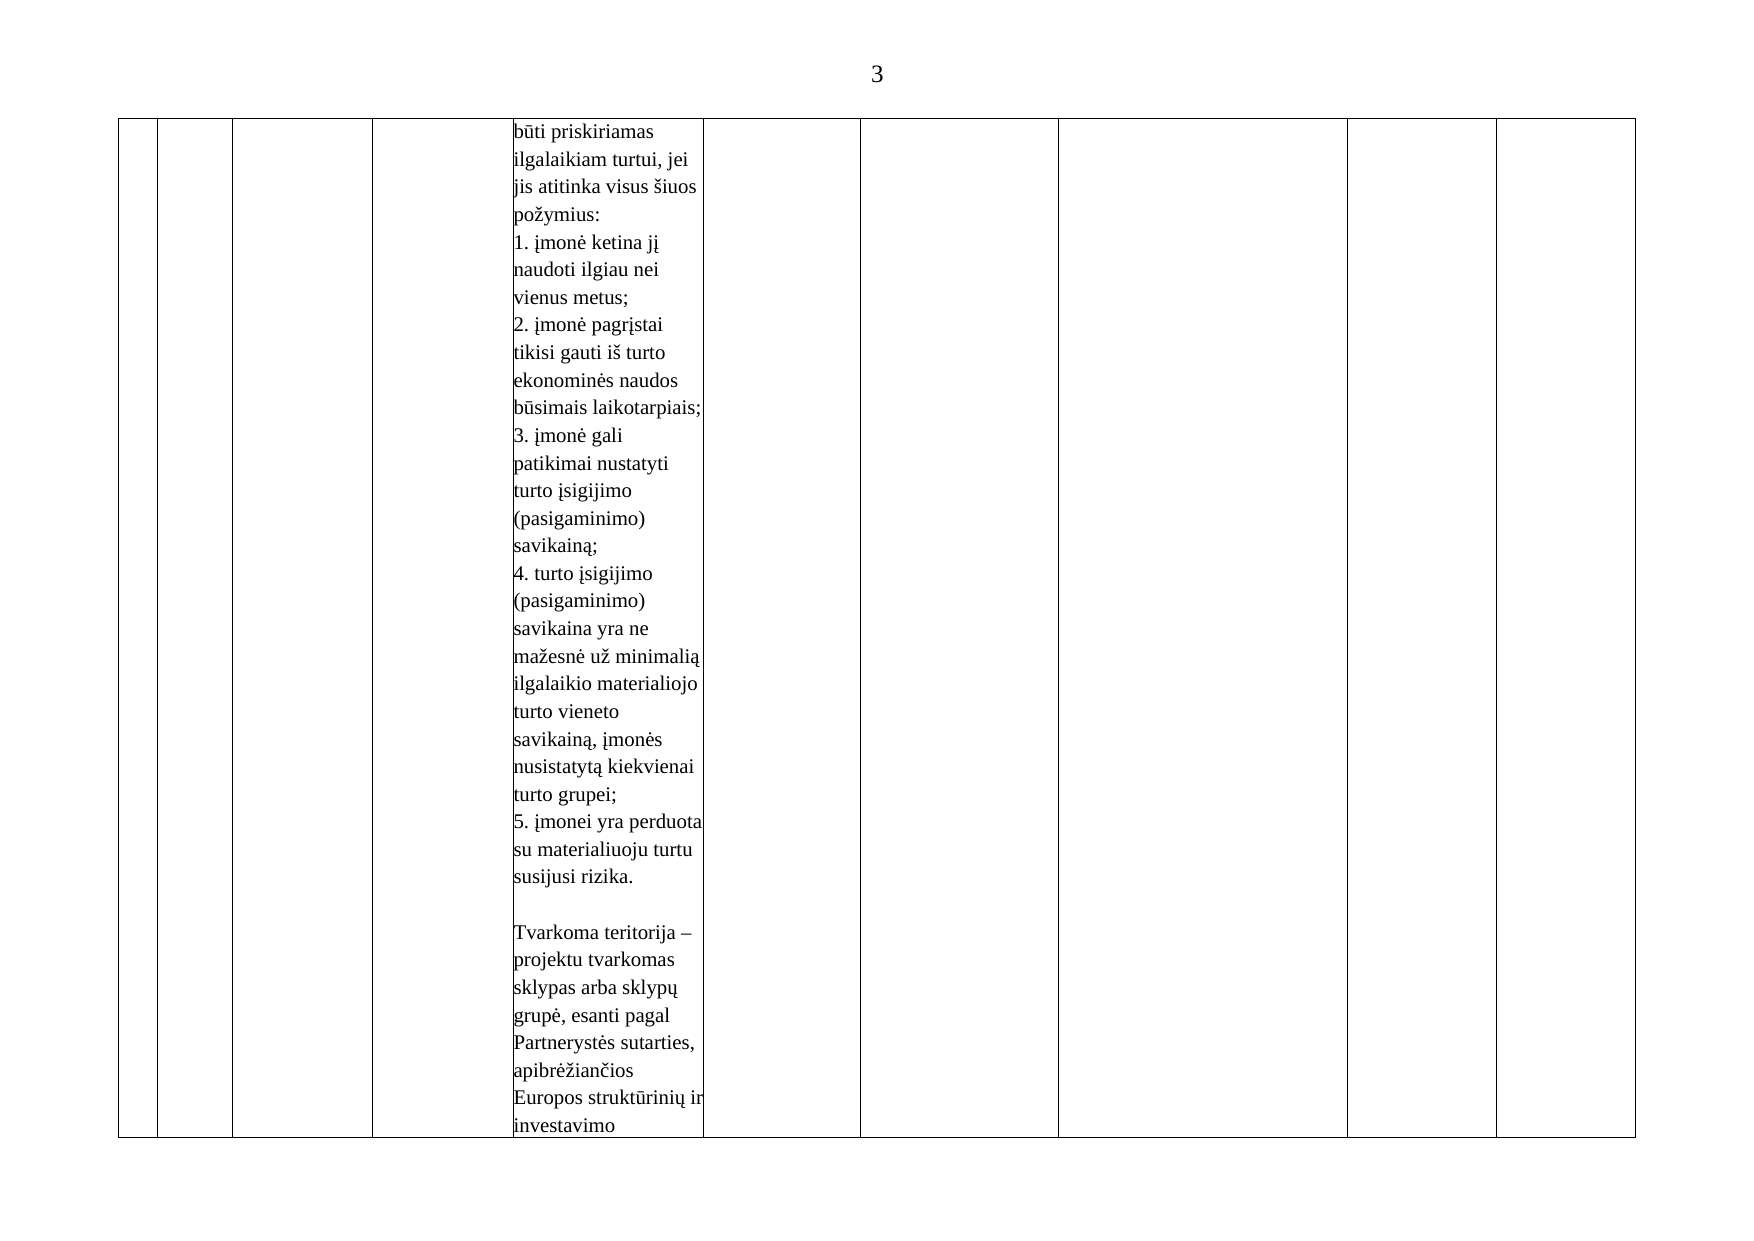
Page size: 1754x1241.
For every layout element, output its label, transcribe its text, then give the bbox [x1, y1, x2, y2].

table_header [119, 119, 157, 1137]
table_header [1059, 119, 1347, 1137]
table_header [158, 119, 232, 1137]
table_header [861, 119, 1058, 1137]
table_header [233, 119, 372, 1137]
table_header [1497, 119, 1635, 1137]
table_header būti priskiriamas ilgalaikiam turtui, jei jis atitinka visus šiuos požymius: 1. įmonė ketina jį naudoti ilgiau nei vienus metus; 2. įmonė pagrįstai tikisi gauti iš turto ekonominės naudos būsimais laikotarpiais; 3. įmonė gali patikimai nustatyti turto įsigijimo (pasigaminimo) savikainą; 4. turto įsigijimo (pasigaminimo) savikaina yra ne mažesnė už minimalią ilgalaikio materialiojo turto vieneto savikainą, įmonės nusistatytą kiekvienai turto grupei; 5. įmonei yra perduota su materialiuoju turtu susijusi rizika. Tvarkoma teritorija – projektu tvarkomas sklypas arba sklypų grupė, esanti pagal Partnerystės sutarties, apibrėžiančios Europos struktūrinių ir investavimo [514, 119, 703, 1137]
table_header [704, 119, 860, 1137]
table_header [1348, 119, 1496, 1137]
table_header [373, 119, 513, 1137]
